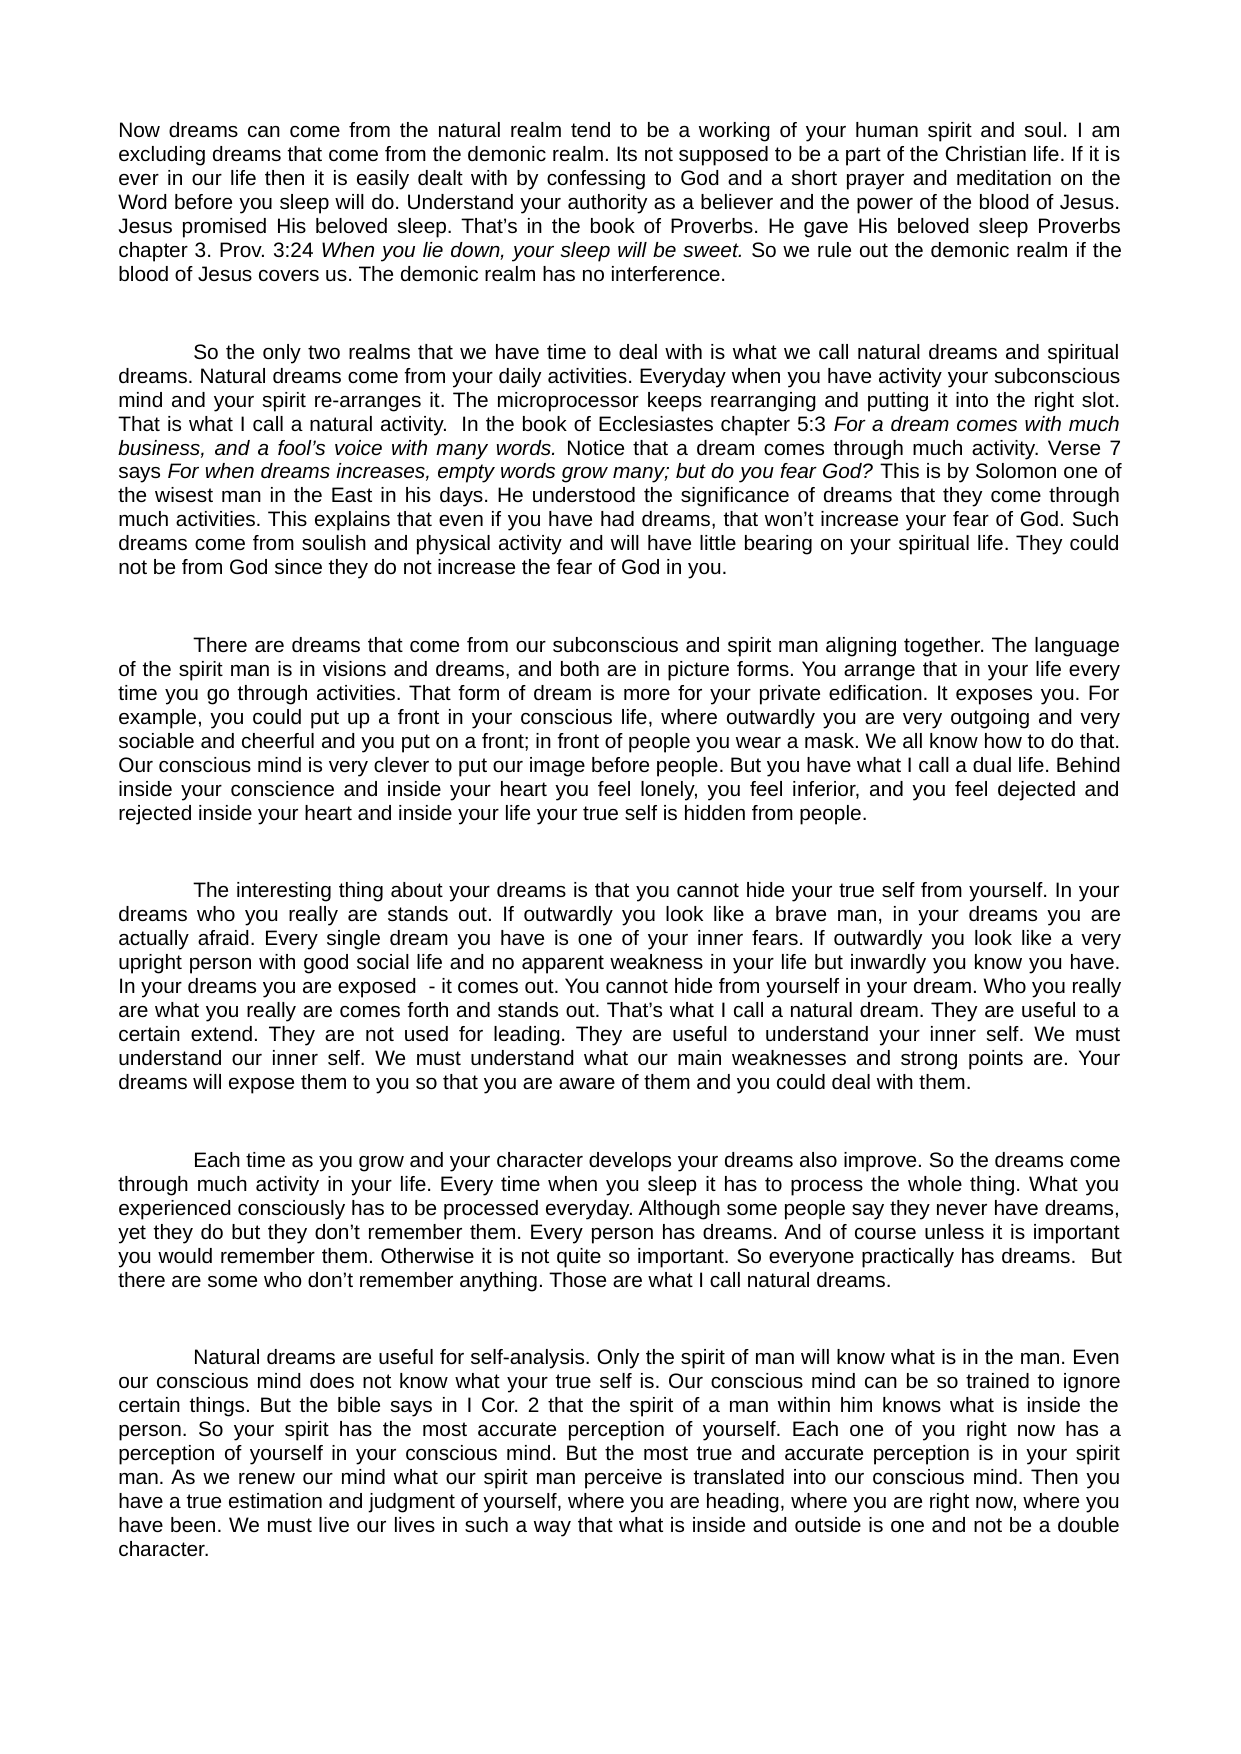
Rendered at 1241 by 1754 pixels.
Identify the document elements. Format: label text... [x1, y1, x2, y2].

text There are dreams that come from our subconscious and spirit man aligning together. The language of the spirit man is in visions and dreams, and both are in picture forms. You arrange that in your life every time you go through activities. That form of dream is more for your private edification. It exposes you. For example, you could put up a front in your conscious life, where outwardly you are very outgoing and very sociable and cheerful and you put on a front; in front of people you wear a mask. We all know how to do that. Our conscious mind is very clever to put our image before people. But you have what I call a dual life. Behind inside your conscience and inside your heart you feel lonely, you feel inferior, and you feel dejected and rejected inside your heart and inside your life your true self is hidden from people. [118, 633, 1122, 824]
text The interesting thing about your dreams is that you cannot hide your true self from yourself. In your dreams who you really are stands out. If outwardly you look like a brave man, in your dreams you are actually afraid. Every single dream you have is one of your inner fears. If outwardly you look like a very upright person with good social life and no apparent weakness in your life but inwardly you know you have. In your dreams you are exposed - it comes out. You cannot hide from yourself in your dream. Who you really are what you really are comes forth and stands out. That’s what I call a natural dream. They are useful to a certain extend. They are not used for leading. They are useful to understand your inner self. We must understand our inner self. We must understand what our main weaknesses and strong points are. Your dreams will expose them to you so that you are aware of them and you could deal with them. [118, 878, 1122, 1094]
text Natural dreams are useful for self-analysis. Only the spirit of man will know what is in the man. Even our conscious mind does not know what your true self is. Our conscious mind can be so trained to ignore certain things. But the bible says in I Cor. 2 that the spirit of a man within him knows what is inside the person. So your spirit has the most accurate perception of yourself. Each one of you right now has a perception of yourself in your conscious mind. But the most true and accurate perception is in your spirit man. As we renew our mind what our spirit man perceive is translated into our conscious mind. Then you have a true estimation and judgment of yourself, where you are heading, where you are right now, where you have been. We must live our lives in such a way that what is inside and outside is one and not be a double character. [118, 1345, 1122, 1561]
text Each time as you grow and your character develops your dreams also improve. So the dreams come through much activity in your life. Every time when you sleep it has to process the whole thing. What you experienced consciously has to be processed everyday. Although some people say they never have dreams, yet they do but they don’t remember them. Every person has dreams. And of course unless it is important you would remember them. Otherwise it is not quite so important. So everyone practically has dreams. But there are some who don’t remember anything. Those are what I call natural dreams. [118, 1148, 1122, 1291]
text So the only two realms that we have time to deal with is what we call natural dreams and spiritual dreams. Natural dreams come from your daily activities. Everyday when you have activity your subconscious mind and your spirit re-arranges it. The microprocessor keeps rearranging and putting it into the right slot. That is what I call a natural activity. In the book of Ecclesiastes chapter 5:3 For a dream comes with much business, and a fool’s voice with many words. Notice that a dream comes through much activity. Verse 7 says For when dreams increases, empty words grow many; but do you fear God? This is by Solomon one of the wisest man in the East in his days. He understood the significance of dreams that they come through much activities. This explains that even if you have had dreams, that won’t increase your fear of God. Such dreams come from soulish and physical activity and will have little bearing on your spiritual life. They could not be from God since they do not increase the fear of God in you. [118, 339, 1122, 579]
text Now dreams can come from the natural realm tend to be a working of your human spirit and soul. I am excluding dreams that come from the demonic realm. Its not supposed to be a part of the Christian life. If it is ever in our life then it is easily dealt with by confessing to God and a short prayer and meditation on the Word before you sleep will do. Understand your authority as a believer and the power of the blood of Jesus. Jesus promised His beloved sleep. That’s in the book of Proverbs. He gave His beloved sleep Proverbs chapter 3. Prov. 3:24 When you lie down, your sleep will be sweet. So we rule out the demonic realm if the blood of Jesus covers us. The demonic realm has no interference. [118, 118, 1122, 286]
